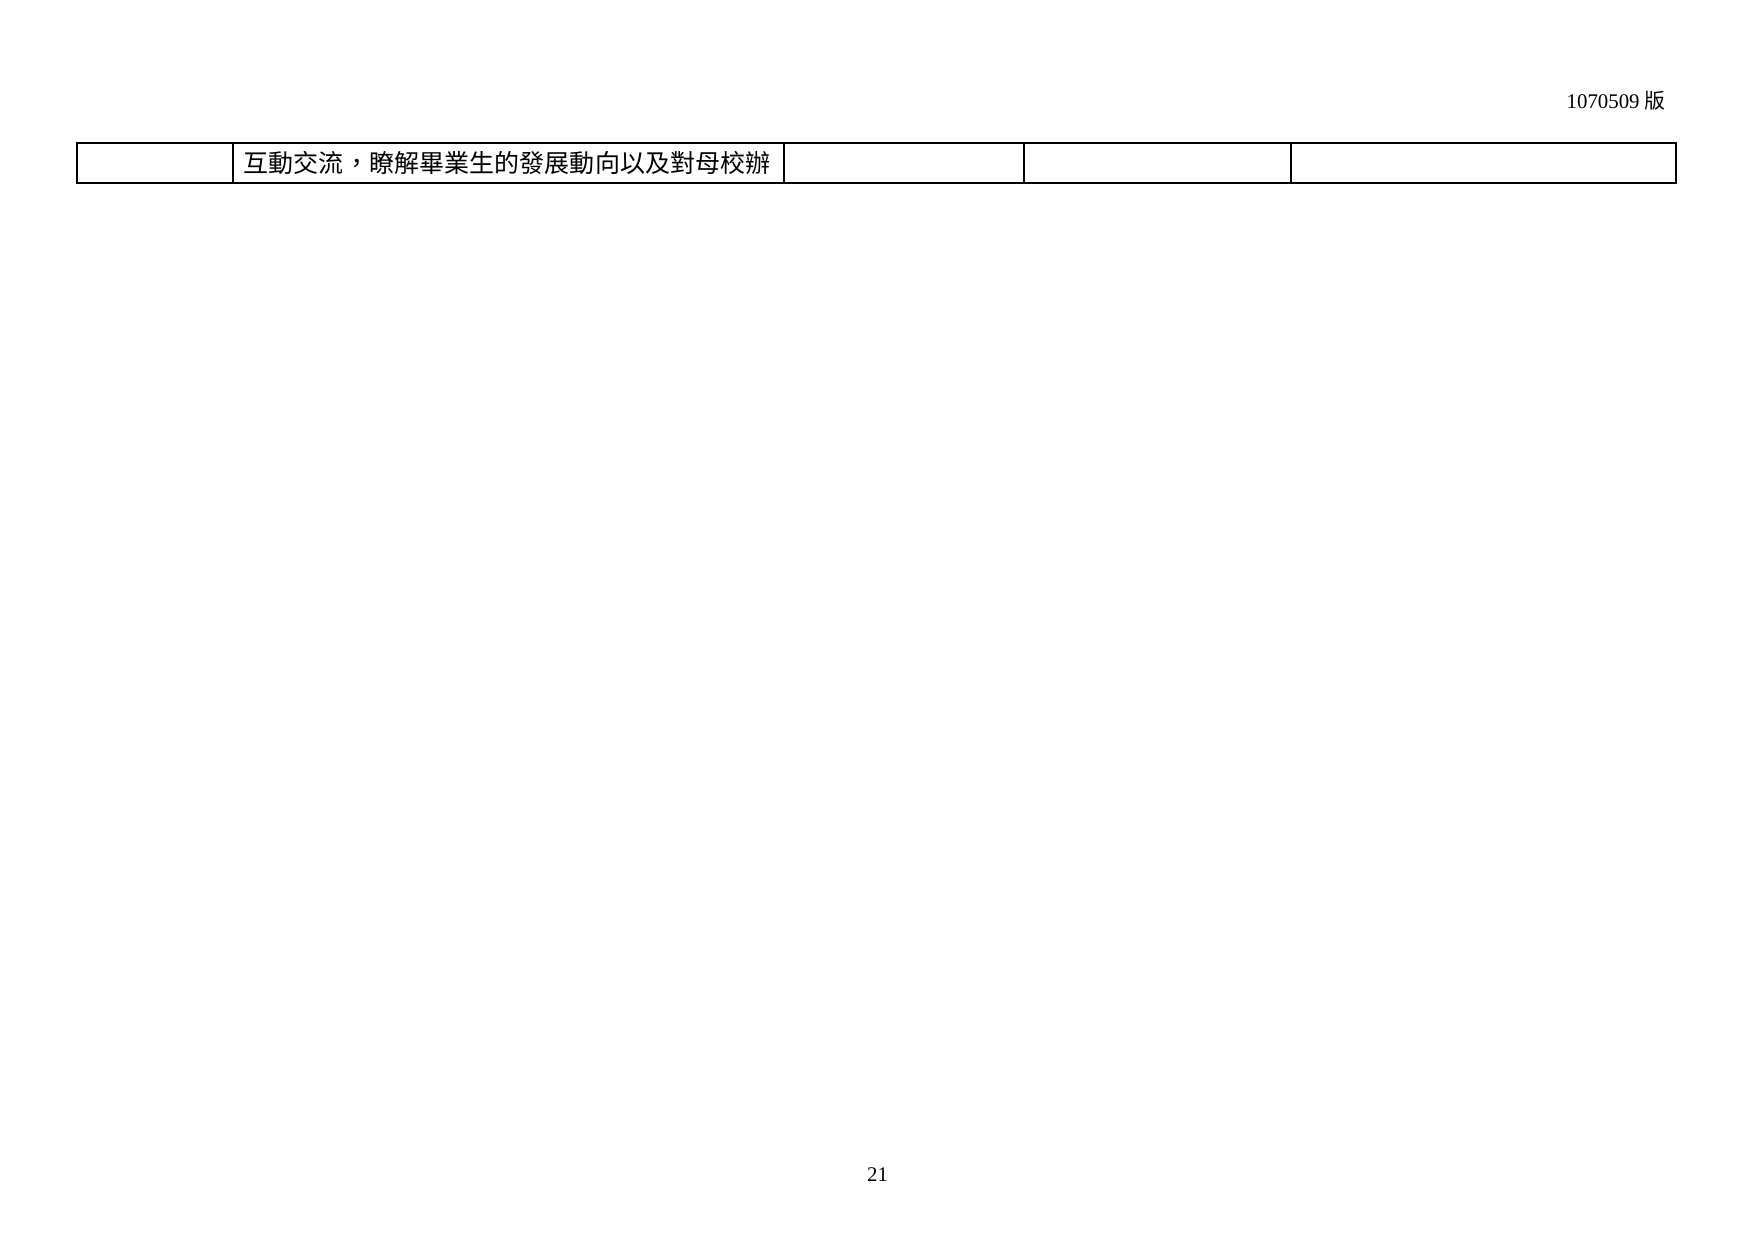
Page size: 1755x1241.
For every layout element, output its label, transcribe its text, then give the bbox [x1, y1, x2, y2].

table_cell [78, 144, 232, 182]
table_cell [1292, 144, 1675, 182]
table_cell [785, 144, 1023, 182]
table_cell 互動交流，瞭解畢業生的發展動向以及對母校辦 [234, 144, 783, 182]
table_cell [1025, 144, 1290, 182]
